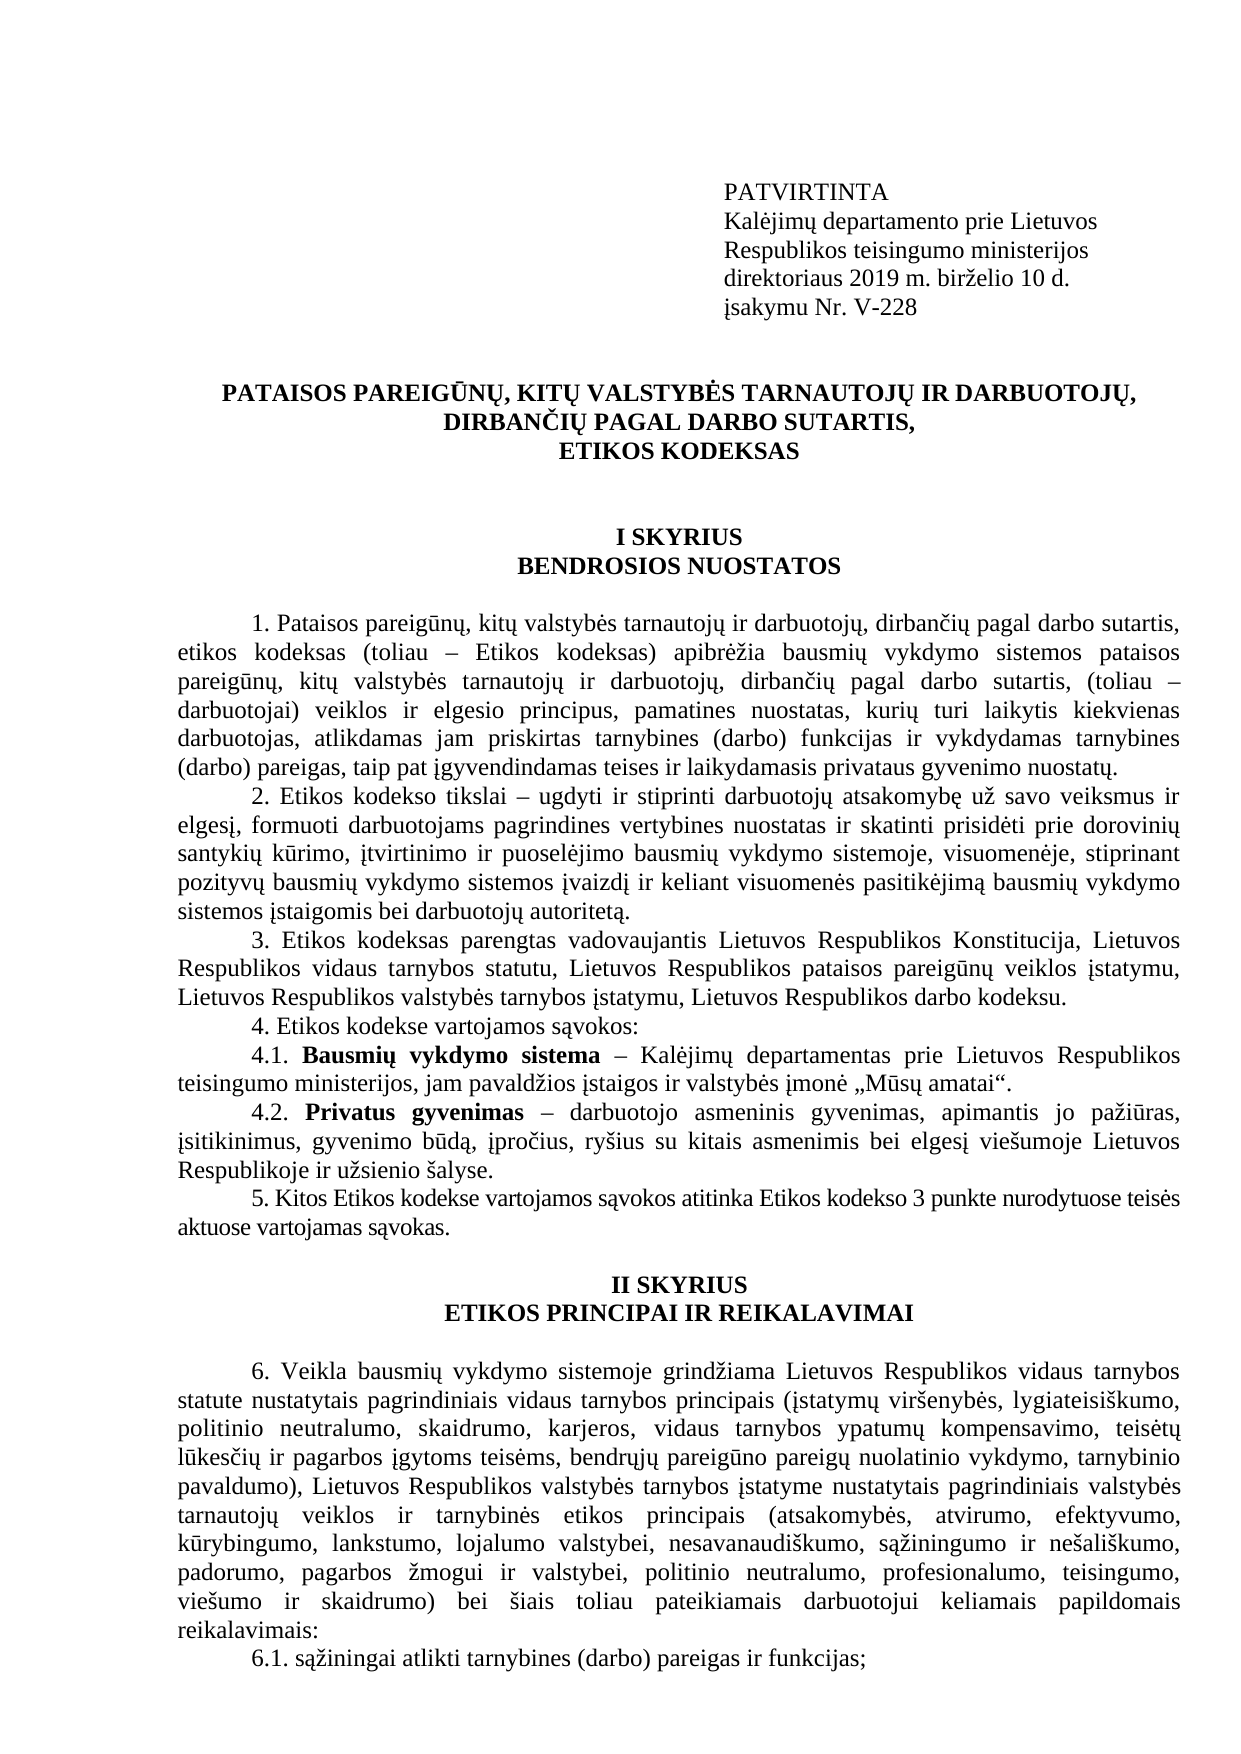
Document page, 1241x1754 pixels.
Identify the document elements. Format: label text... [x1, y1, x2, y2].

text Kalėjimų departamento prie Lietuvos [723, 206, 1181, 235]
text PATVIRTINTA [723, 177, 1181, 206]
text įsakymu Nr. V-228 [723, 292, 1181, 321]
text direktoriaus 2019 m. birželio 10 d. [723, 263, 1181, 292]
text 6. Veikla bausmių vykdymo sistemoje grindžiama Lietuvos Respublikos vidaus tarnybos statute nustatytais pagrindiniais vidaus tarnybos principais (įstatymų viršenybės, lygiateisiškumo, politinio neutralumo, skaidrumo, karjeros, vidaus tarnybos ypatumų kompensavimo, teisėtų lūkesčių ir pagarbos įgytoms teisėms, bendrųjų pareigūno pareigų nuolatinio vykdymo, tarnybinio pavaldumo), Lietuvos Respublikos valstybės tarnybos įstatyme nustatytais pagrindiniais valstybės tarnautojų veiklos ir tarnybinės etikos principais (atsakomybės, atvirumo, efektyvumo, kūrybingumo, lankstumo, lojalumo valstybei, nesavanaudiškumo, sąžiningumo ir nešališkumo, padorumo, pagarbos žmogui ir valstybei, politinio neutralumo, profesionalumo, teisingumo, viešumo ir skaidrumo) bei šiais toliau pateikiamais darbuotojui keliamais papildomais reikalavimais: [177, 1356, 1181, 1643]
text BENDROSIOS NUOSTATOS [177, 551, 1181, 580]
text 2. Etikos kodekso tikslai – ugdyti ir stiprinti darbuotojų atsakomybę už savo veiksmus ir elgesį, formuoti darbuotojams pagrindines vertybines nuostatas ir skatinti prisidėti prie dorovinių santykių kūrimo, įtvirtinimo ir puoselėjimo bausmių vykdymo sistemoje, visuomenėje, stiprinant pozityvų bausmių vykdymo sistemos įvaizdį ir keliant visuomenės pasitikėjimą bausmių vykdymo sistemos įstaigomis bei darbuotojų autoritetą. [177, 781, 1181, 925]
text ETIKOS KODEKSAS [177, 436, 1181, 465]
text 4.2. Privatus gyvenimas – darbuotojo asmeninis gyvenimas, apimantis jo pažiūras, įsitikinimus, gyvenimo būdą, įpročius, ryšius su kitais asmenimis bei elgesį viešumoje Lietuvos Respublikoje ir užsienio šalyse. [177, 1097, 1181, 1183]
text DIRBANČIŲ PAGAL DARBO SUTARTIS, [177, 407, 1181, 436]
text II SKYRIUS [177, 1270, 1181, 1298]
text 1. Pataisos pareigūnų, kitų valstybės tarnautojų ir darbuotojų, dirbančių pagal darbo sutartis, etikos kodeksas (toliau – Etikos kodeksas) apibrėžia bausmių vykdymo sistemos pataisos pareigūnų, kitų valstybės tarnautojų ir darbuotojų, dirbančių pagal darbo sutartis, (toliau – darbuotojai) veiklos ir elgesio principus, pamatines nuostatas, kurių turi laikytis kiekvienas darbuotojas, atlikdamas jam priskirtas tarnybines (darbo) funkcijas ir vykdydamas tarnybines (darbo) pareigas, taip pat įgyvendindamas teises ir laikydamasis privataus gyvenimo nuostatų. [177, 608, 1181, 781]
text 4. Etikos kodekse vartojamos sąvokos: [177, 1011, 1181, 1040]
text ETIKOS PRINCIPAI IR REIKALAVIMAI [177, 1298, 1181, 1327]
text 3. Etikos kodeksas parengtas vadovaujantis Lietuvos Respublikos Konstitucija, Lietuvos Respublikos vidaus tarnybos statutu, Lietuvos Respublikos pataisos pareigūnų veiklos įstatymu, Lietuvos Respublikos valstybės tarnybos įstatymu, Lietuvos Respublikos darbo kodeksu. [177, 925, 1181, 1011]
text PATAISOS PAREIGŪNŲ, KITŲ VALSTYBĖS TARNAUTOJŲ IR DARBUOTOJŲ, [177, 378, 1181, 407]
text I SKYRIUS [177, 522, 1181, 551]
text 5. Kitos Etikos kodekse vartojamos sąvokos atitinka Etikos kodekso 3 punkte nurodytuose teisės aktuose vartojamas sąvokas. [177, 1183, 1181, 1241]
text Respublikos teisingumo ministerijos [723, 235, 1181, 263]
text 4.1. Bausmių vykdymo sistema – Kalėjimų departamentas prie Lietuvos Respublikos teisingumo ministerijos, jam pavaldžios įstaigos ir valstybės įmonė „Mūsų amatai“. [177, 1040, 1181, 1097]
text 6.1. sąžiningai atlikti tarnybines (darbo) pareigas ir funkcijas; [177, 1643, 1181, 1672]
